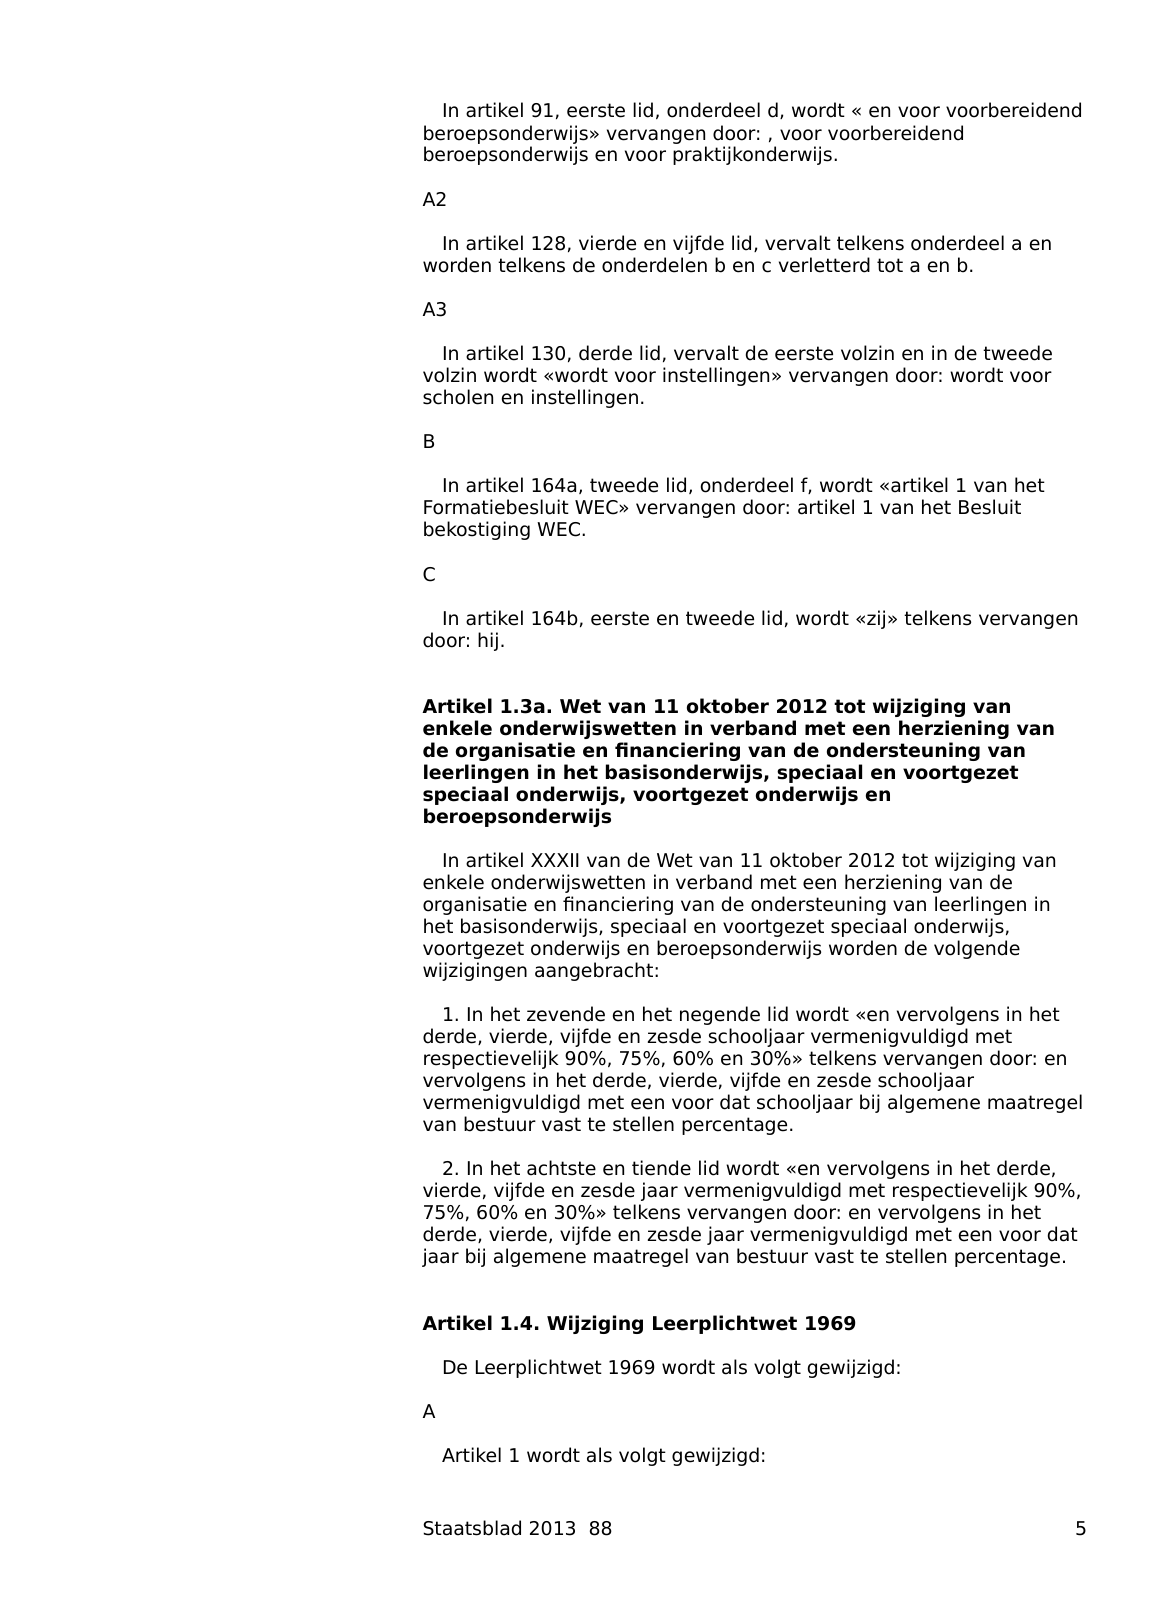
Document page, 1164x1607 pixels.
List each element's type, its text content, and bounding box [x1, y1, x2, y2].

text A [422, 1401, 1087, 1423]
text A2 [422, 188, 1087, 211]
text 1. In het zevende en het negende lid wordt «en vervolgens in het derde, vierde, vijfde en zesde schooljaar vermenigvuldigd met respectievelijk 90%, 75%, 60% en 30%» telkens vervangen door: en vervolgens in het derde, vierde, vijfde en zesde schooljaar vermenigvuldigd met een voor dat schooljaar bij algemene maatregel van bestuur vast te stellen percentage. [422, 1004, 1087, 1136]
text B [422, 431, 1087, 453]
text C [422, 563, 1087, 585]
text In artikel XXXII van de Wet van 11 oktober 2012 tot wijziging van enkele onderwijswetten in verband met een herziening van de organisatie en financiering van de ondersteuning van leerlingen in het basisonderwijs, speciaal en voortgezet speciaal onderwijs, voortgezet onderwijs en beroepsonderwijs worden de volgende wijzigingen aangebracht: [422, 850, 1087, 982]
text In artikel 164a, tweede lid, onderdeel f, wordt «artikel 1 van het Formatiebesluit WEC» vervangen door: artikel 1 van het Besluit bekostiging WEC. [422, 475, 1087, 541]
text Artikel 1 wordt als volgt gewijzigd: [422, 1445, 1087, 1467]
text De Leerplichtwet 1969 wordt als volgt gewijzigd: [422, 1357, 1087, 1378]
text In artikel 91, eerste lid, onderdeel d, wordt « en voor voorbereidend beroepsonderwijs» vervangen door: , voor voorbereidend beroepsonderwijs en voor praktijkonderwijs. [422, 100, 1087, 166]
subtitle Artikel 1.4. Wijziging Leerplichtwet 1969 [422, 1312, 1087, 1334]
text A3 [422, 299, 1087, 321]
subtitle Artikel 1.3a. Wet van 11 oktober 2012 tot wijziging van enkele onderwijswetten in verband met een herziening van de organisatie en financiering van de ondersteuning van leerlingen in het basisonderwijs, speciaal en voortgezet speciaal onderwijs, voortgezet onderwijs en beroepsonderwijs [422, 696, 1087, 828]
text In artikel 128, vierde en vijfde lid, vervalt telkens onderdeel a en worden telkens de onderdelen b en c verletterd tot a en b. [422, 233, 1087, 277]
text In artikel 130, derde lid, vervalt de eerste volzin en in de tweede volzin wordt «wordt voor instellingen» vervangen door: wordt voor scholen en instellingen. [422, 343, 1087, 409]
text 2. In het achtste en tiende lid wordt «en vervolgens in het derde, vierde, vijfde en zesde jaar vermenigvuldigd met respectievelijk 90%, 75%, 60% en 30%» telkens vervangen door: en vervolgens in het derde, vierde, vijfde en zesde jaar vermenigvuldigd met een voor dat jaar bij algemene maatregel van bestuur vast te stellen percentage. [422, 1158, 1087, 1268]
text In artikel 164b, eerste en tweede lid, wordt «zij» telkens vervangen door: hij. [422, 608, 1087, 652]
